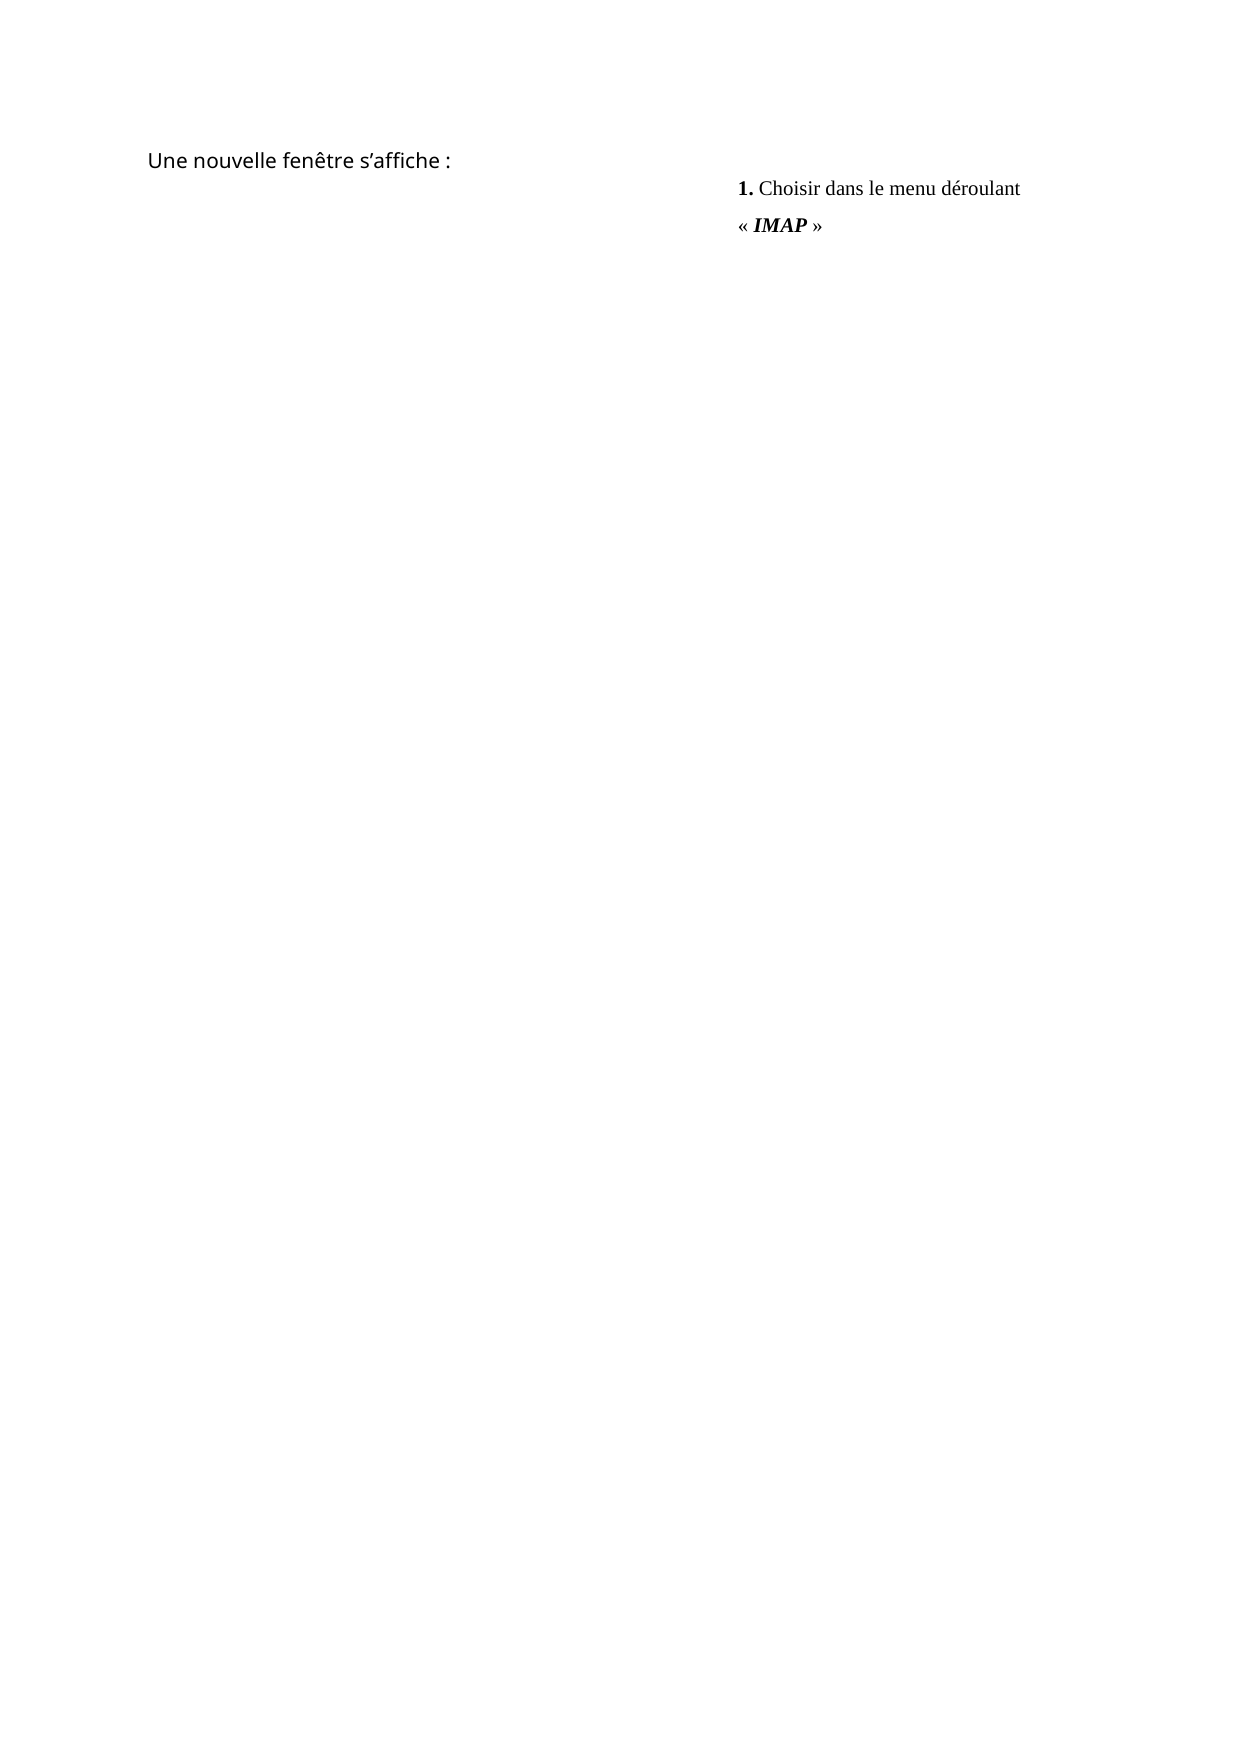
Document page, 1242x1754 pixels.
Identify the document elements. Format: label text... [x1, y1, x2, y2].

text 1. Choisir dans le menu déroulant [738, 176, 1102, 200]
text « IMAP » [738, 212, 1102, 236]
text Une nouvelle fenêtre s’affiche : [147, 146, 469, 174]
